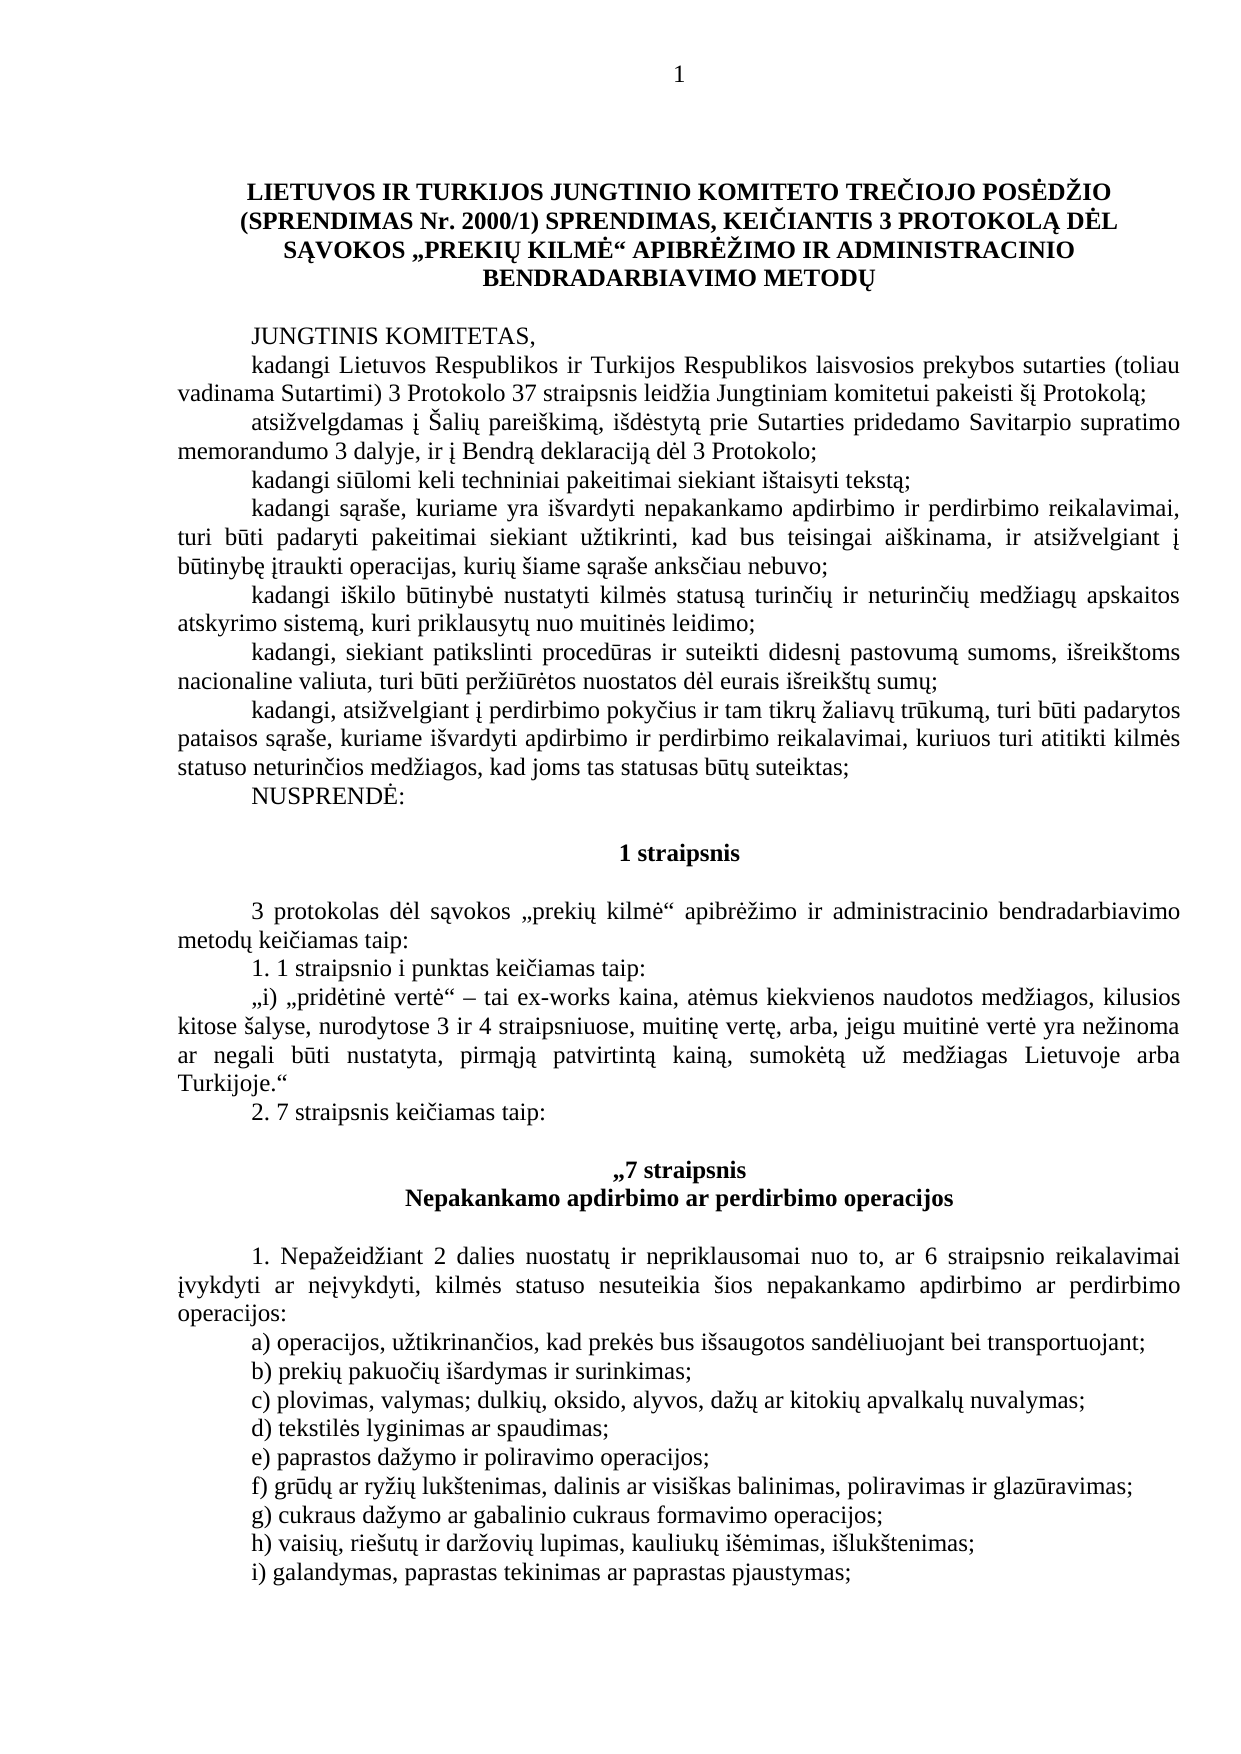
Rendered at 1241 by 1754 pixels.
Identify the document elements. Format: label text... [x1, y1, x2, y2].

text kadangi iškilo būtinybė nustatyti kilmės statusą turinčių ir neturinčių medžiagų apskaitos atskyrimo sistemą, kuri priklausytų nuo muitinės leidimo; [177, 580, 1181, 637]
text SĄVOKOS „PREKIŲ KILMĖ“ APIBRĖŽIMO IR ADMINISTRACINIO [177, 235, 1181, 263]
text JUNGTINIS KOMITETAS, [177, 321, 1181, 350]
text kadangi, siekiant patikslinti procedūras ir suteikti didesnį pastovumą sumoms, išreikštoms nacionaline valiuta, turi būti peržiūrėtos nuostatos dėl eurais išreikštų sumų; [177, 637, 1181, 695]
text h) vaisių, riešutų ir daržovių lupimas, kauliukų išėmimas, išlukštenimas; [177, 1528, 1181, 1557]
text 1 straipsnis [177, 838, 1181, 867]
text 1. 1 straipsnio i punktas keičiamas taip: [177, 953, 1181, 982]
text e) paprastos dažymo ir poliravimo operacijos; [177, 1442, 1181, 1471]
text a) operacijos, užtikrinančios, kad prekės bus išsaugotos sandėliuojant bei transportuojant; [177, 1327, 1181, 1356]
text d) tekstilės lyginimas ar spaudimas; [177, 1413, 1181, 1442]
text LIETUVOS IR TURKIJOS JUNGTINIO KOMITETO TREČIOJO POSĖDŽIO [177, 177, 1181, 206]
text g) cukraus dažymo ar gabalinio cukraus formavimo operacijos; [177, 1500, 1181, 1528]
text BENDRADARBIAVIMO METODŲ [177, 263, 1181, 292]
text i) galandymas, paprastas tekinimas ar paprastas pjaustymas; [177, 1557, 1181, 1586]
text f) grūdų ar ryžių lukštenimas, dalinis ar visiškas balinimas, poliravimas ir glazūravimas; [177, 1471, 1181, 1500]
text 2. 7 straipsnis keičiamas taip: [177, 1097, 1181, 1126]
text kadangi sąraše, kuriame yra išvardyti nepakankamo apdirbimo ir perdirbimo reikalavimai, turi būti padaryti pakeitimai siekiant užtikrinti, kad bus teisingai aiškinama, ir atsižvelgiant į būtinybę įtraukti operacijas, kurių šiame sąraše anksčiau nebuvo; [177, 493, 1181, 580]
text b) prekių pakuočių išardymas ir surinkimas; [177, 1356, 1181, 1385]
text „i) „pridėtinė vertė“ – tai ex-works kaina, atėmus kiekvienos naudotos medžiagos, kilusios kitose šalyse, nurodytose 3 ir 4 straipsniuose, muitinę vertę, arba, jeigu muitinė vertė yra nežinoma ar negali būti nustatyta, pirmąją patvirtintą kainą, sumokėtą už medžiagas Lietuvoje arba Turkijoje.“ [177, 982, 1181, 1097]
text Nepakankamo apdirbimo ar perdirbimo operacijos [177, 1183, 1181, 1212]
text kadangi Lietuvos Respublikos ir Turkijos Respublikos laisvosios prekybos sutarties (toliau vadinama Sutartimi) 3 Protokolo 37 straipsnis leidžia Jungtiniam komitetui pakeisti šį Protokolą; [177, 350, 1181, 407]
text atsižvelgdamas į Šalių pareiškimą, išdėstytą prie Sutarties pridedamo Savitarpio supratimo memorandumo 3 dalyje, ir į Bendrą deklaraciją dėl 3 Protokolo; [177, 407, 1181, 465]
text c) plovimas, valymas; dulkių, oksido, alyvos, dažų ar kitokių apvalkalų nuvalymas; [177, 1385, 1181, 1413]
text kadangi, atsižvelgiant į perdirbimo pokyčius ir tam tikrų žaliavų trūkumą, turi būti padarytos pataisos sąraše, kuriame išvardyti apdirbimo ir perdirbimo reikalavimai, kuriuos turi atitikti kilmės statuso neturinčios medžiagos, kad joms tas statusas būtų suteiktas; [177, 695, 1181, 781]
text (SPRENDIMAS Nr. 2000/1) SPRENDIMAS, KEIČIANTIS 3 PROTOKOLĄ DĖL [177, 206, 1181, 235]
text kadangi siūlomi keli techniniai pakeitimai siekiant ištaisyti tekstą; [177, 465, 1181, 493]
text 1. Nepažeidžiant 2 dalies nuostatų ir nepriklausomai nuo to, ar 6 straipsnio reikalavimai įvykdyti ar neįvykdyti, kilmės statuso nesuteikia šios nepakankamo apdirbimo ar perdirbimo operacijos: [177, 1241, 1181, 1327]
text NUSPRENDĖ: [177, 781, 1181, 810]
text 3 protokolas dėl sąvokos „prekių kilmė“ apibrėžimo ir administracinio bendradarbiavimo metodų keičiamas taip: [177, 896, 1181, 953]
text „7 straipsnis [177, 1155, 1181, 1183]
